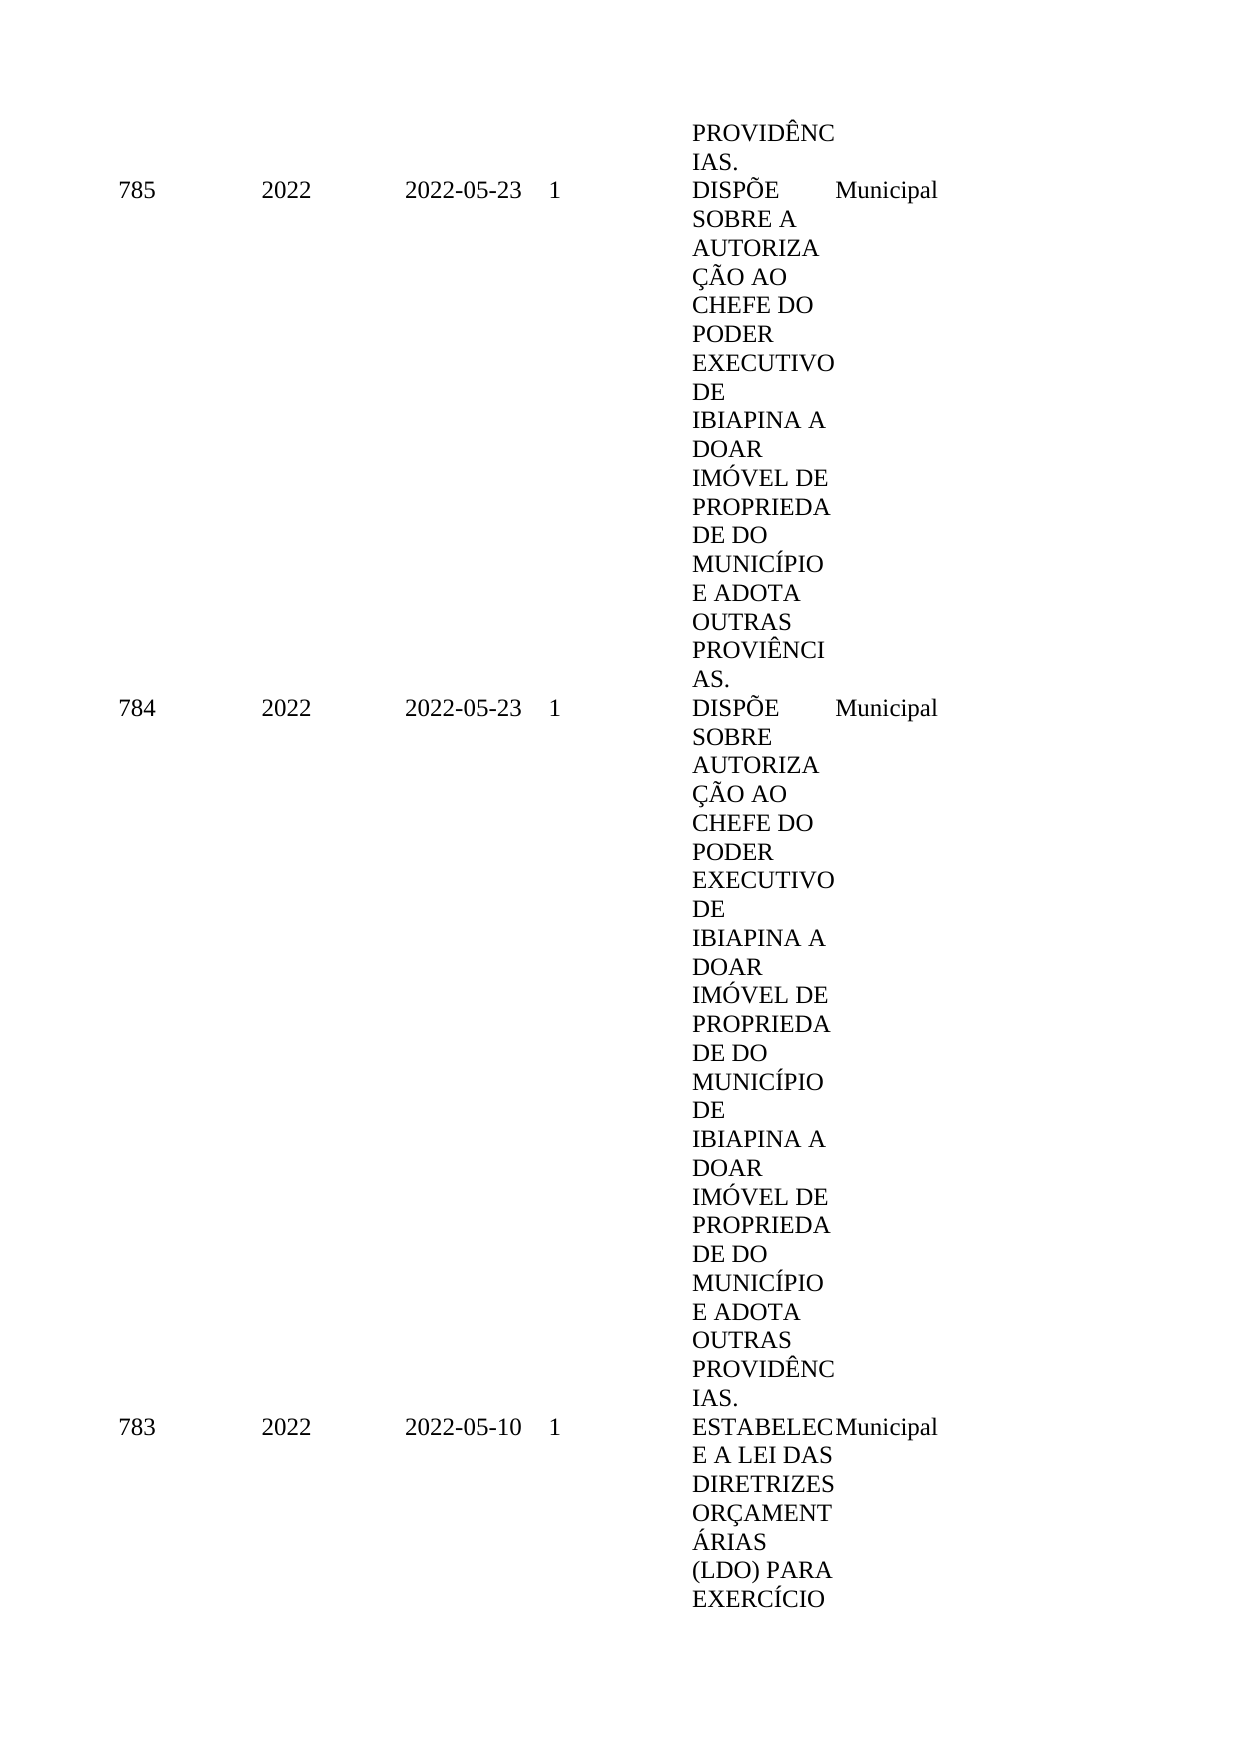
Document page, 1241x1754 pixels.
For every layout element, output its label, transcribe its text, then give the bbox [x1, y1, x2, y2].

table_cell [548, 118, 692, 176]
table_cell 1 [548, 1412, 692, 1613]
table_cell 2022-05-23 [405, 693, 548, 1412]
table_cell [979, 176, 1122, 693]
table_cell Municipal [835, 1412, 979, 1613]
table_cell 2022 [261, 693, 405, 1412]
table_cell DISPÕE SOBRE A AUTORIZAÇÃO AO CHEFE DO PODER EXECUTIVO DE IBIAPINA A DOAR IMÓVEL DE PROPRIEDADE DO MUNICÍPIO E ADOTA OUTRAS PROVIÊNCIAS. [692, 176, 835, 693]
table_cell 2022 [261, 1412, 405, 1613]
table_cell Municipal [835, 176, 979, 693]
table_cell 784 [118, 693, 261, 1412]
table_cell 785 [118, 176, 261, 693]
table_cell PROVIDÊNCIAS. [692, 118, 835, 176]
table_cell Municipal [835, 693, 979, 1412]
table_cell [979, 1412, 1122, 1613]
table_cell ESTABELECE A LEI DAS DIRETRIZES ORÇAMENTÁRIAS (LDO) PARA EXERCÍCIO [692, 1412, 835, 1613]
table_cell [979, 118, 1122, 176]
table_cell 2022-05-10 [405, 1412, 548, 1613]
table_cell 783 [118, 1412, 261, 1613]
table_cell DISPÕE SOBRE AUTORIZAÇÃO AO CHEFE DO PODER EXECUTIVO DE IBIAPINA A DOAR IMÓVEL DE PROPRIEDADE DO MUNICÍPIO DE IBIAPINA A DOAR IMÓVEL DE PROPRIEDADE DO MUNICÍPIO E ADOTA OUTRAS PROVIDÊNCIAS. [692, 693, 835, 1412]
table_cell [979, 693, 1122, 1412]
table_cell 1 [548, 693, 692, 1412]
table_cell [118, 118, 261, 176]
table_cell 2022-05-23 [405, 176, 548, 693]
table_cell 2022 [261, 176, 405, 693]
table_cell [405, 118, 548, 176]
table_cell [261, 118, 405, 176]
table_cell 1 [548, 176, 692, 693]
table_cell [835, 118, 979, 176]
